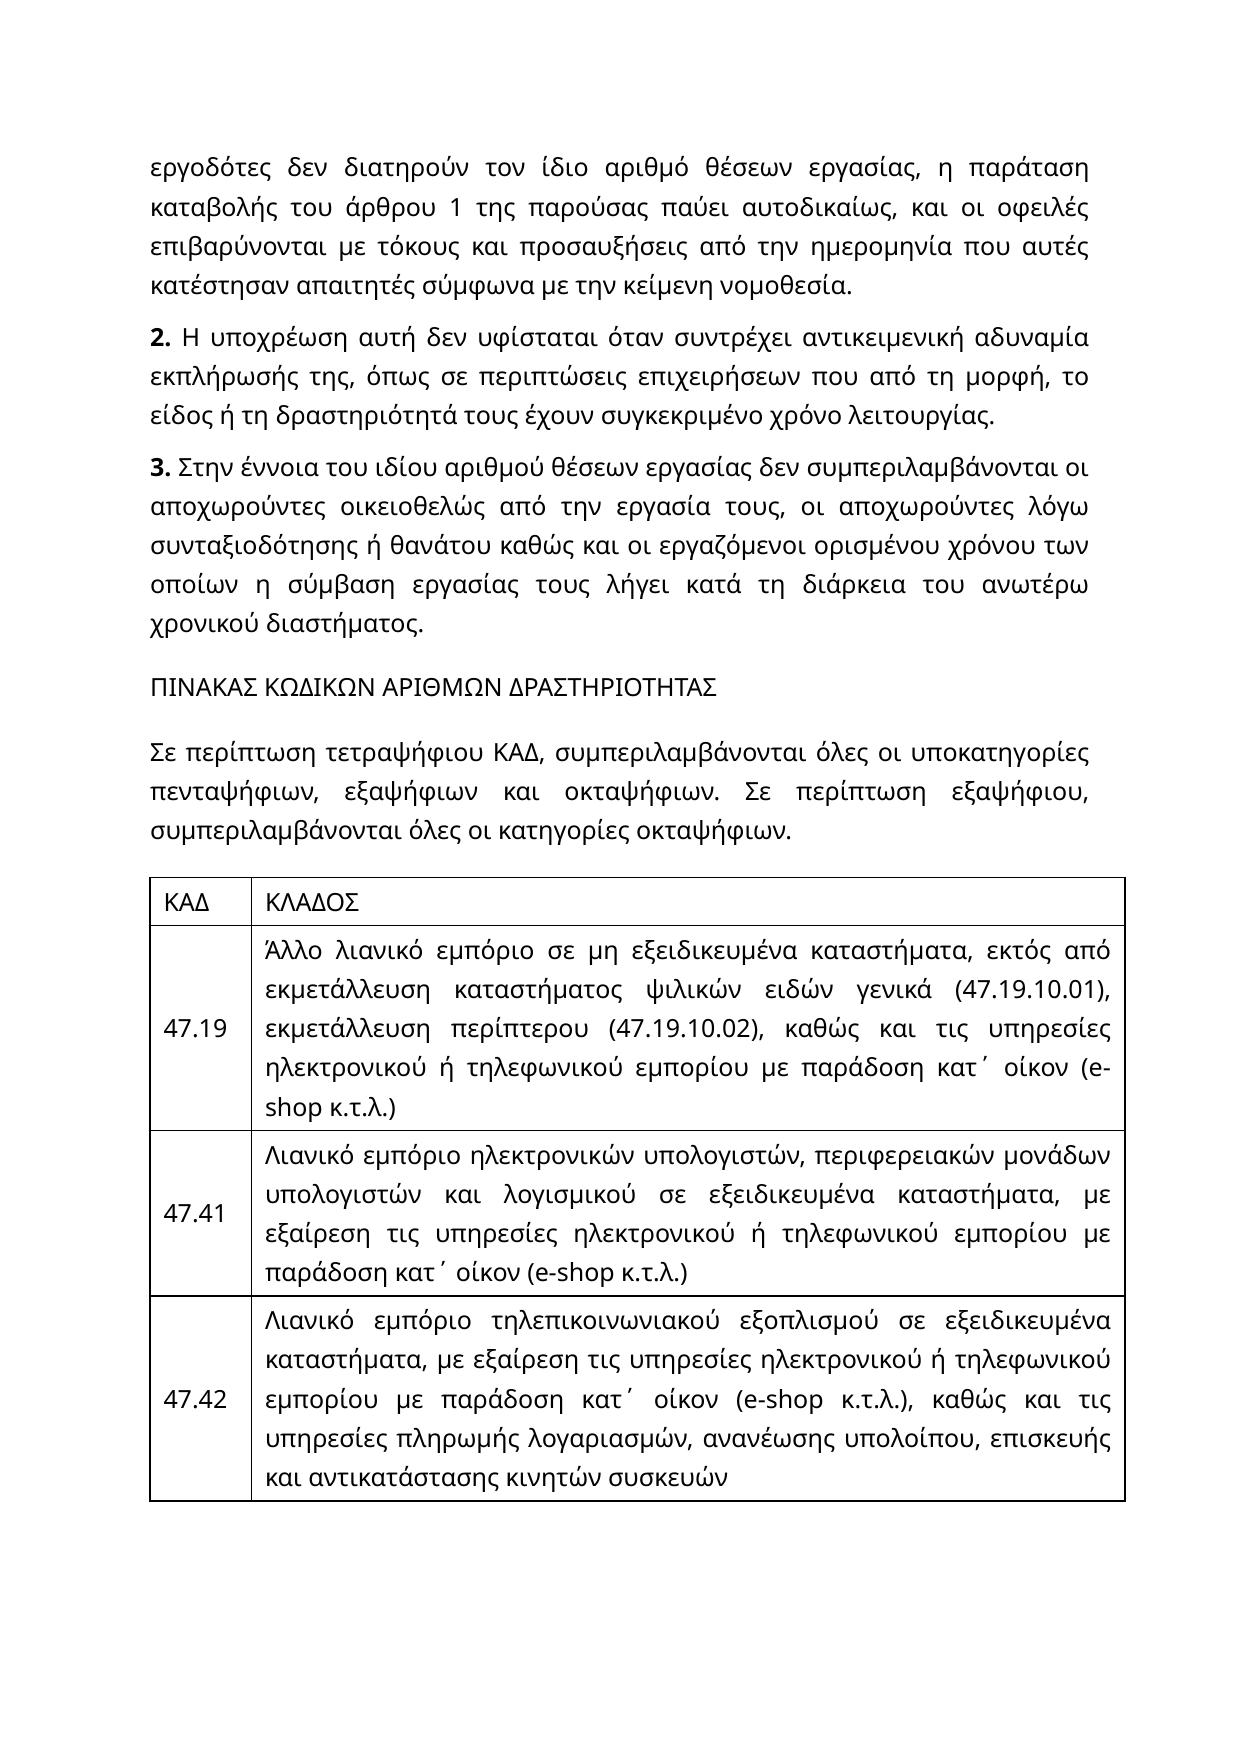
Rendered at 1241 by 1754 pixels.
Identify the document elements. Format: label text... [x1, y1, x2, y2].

text 3. Στην έννοια του ιδίου αριθμού θέσεων εργασίας δεν συμπεριλαμβάνονται οι αποχωρούντες οικειοθελώς από την εργασία τους, οι αποχωρούντες λόγω συνταξιοδότησης ή θανάτου καθώς και οι εργαζόμενοι ορισμένου χρόνου των οποίων η σύμβαση εργασίας τους λήγει κατά τη διάρκεια του ανωτέρω χρονικού διαστήματος. [150, 449, 1090, 640]
table_header ΚΑΔ [151, 878, 251, 925]
text εργοδότες δεν διατηρούν τον ίδιο αριθμό θέσεων εργασίας, η παράταση καταβολής του άρθρου 1 της παρούσας παύει αυτοδικαίως, και οι οφειλές επιβαρύνονται με τόκους και προσαυξήσεις από την ημερομηνία που αυτές κατέστησαν απαιτητές σύμφωνα με την κείμενη νομοθεσία. [150, 150, 1090, 302]
text Σε περίπτωση τετραψήφιου ΚΑΔ, συμπεριλαμβάνονται όλες οι υποκατηγορίες πενταψήφιων, εξαψήφιων και οκταψήφιων. Σε περίπτωση εξαψήφιου, συμπεριλαμβάνονται όλες οι κατηγορίες οκταψήφιων. [150, 734, 1090, 847]
table_cell Λιανικό εμπόριο τηλεπικοινωνιακού εξοπλισμού σε εξειδικευμένα καταστήματα, με εξαίρεση τις υπηρεσίες ηλεκτρονικού ή τηλεφωνικού εμπορίου με παράδοση κατ΄ οίκον (e-shop κ.τ.λ.), καθώς και τις υπηρεσίες πληρωμής λογαριασμών, ανανέωσης υπολοίπου, επισκευής και αντικατάστασης κινητών συσκευών [252, 1297, 1124, 1500]
table_cell 47.19 [151, 926, 251, 1129]
table_header ΚΛΑΔΟΣ [252, 878, 1124, 925]
table_cell 47.42 [151, 1297, 251, 1500]
table_cell 47.41 [151, 1131, 251, 1295]
text ΠΙΝΑΚΑΣ ΚΩΔΙΚΩΝ ΑΡΙΘΜΩΝ ΔΡΑΣΤΗΡΙΟΤΗΤΑΣ [150, 670, 1090, 704]
table_cell Λιανικό εμπόριο ηλεκτρονικών υπολογιστών, περιφερειακών μονάδων υπολογιστών και λογισμικού σε εξειδικευμένα καταστήματα, με εξαίρεση τις υπηρεσίες ηλεκτρονικού ή τηλεφωνικού εμπορίου με παράδοση κατ΄ οίκον (e-shop κ.τ.λ.) [252, 1131, 1124, 1295]
text 2. Η υποχρέωση αυτή δεν υφίσταται όταν συντρέχει αντικειμενική αδυναμία εκπλήρωσής της, όπως σε περιπτώσεις επιχειρήσεων που από τη μορφή, το είδος ή τη δραστηριότητά τους έχουν συγκεκριμένο χρόνο λειτουργίας. [150, 319, 1090, 432]
table_cell Άλλο λιανικό εμπόριο σε μη εξειδικευμένα καταστήματα, εκτός από εκμετάλλευση καταστήματος ψιλικών ειδών γενικά (47.19.10.01), εκμετάλλευση περίπτερου (47.19.10.02), καθώς και τις υπηρεσίες ηλεκτρονικού ή τηλεφωνικού εμπορίου με παράδοση κατ΄ οίκον (e-shop κ.τ.λ.) [252, 926, 1124, 1129]
